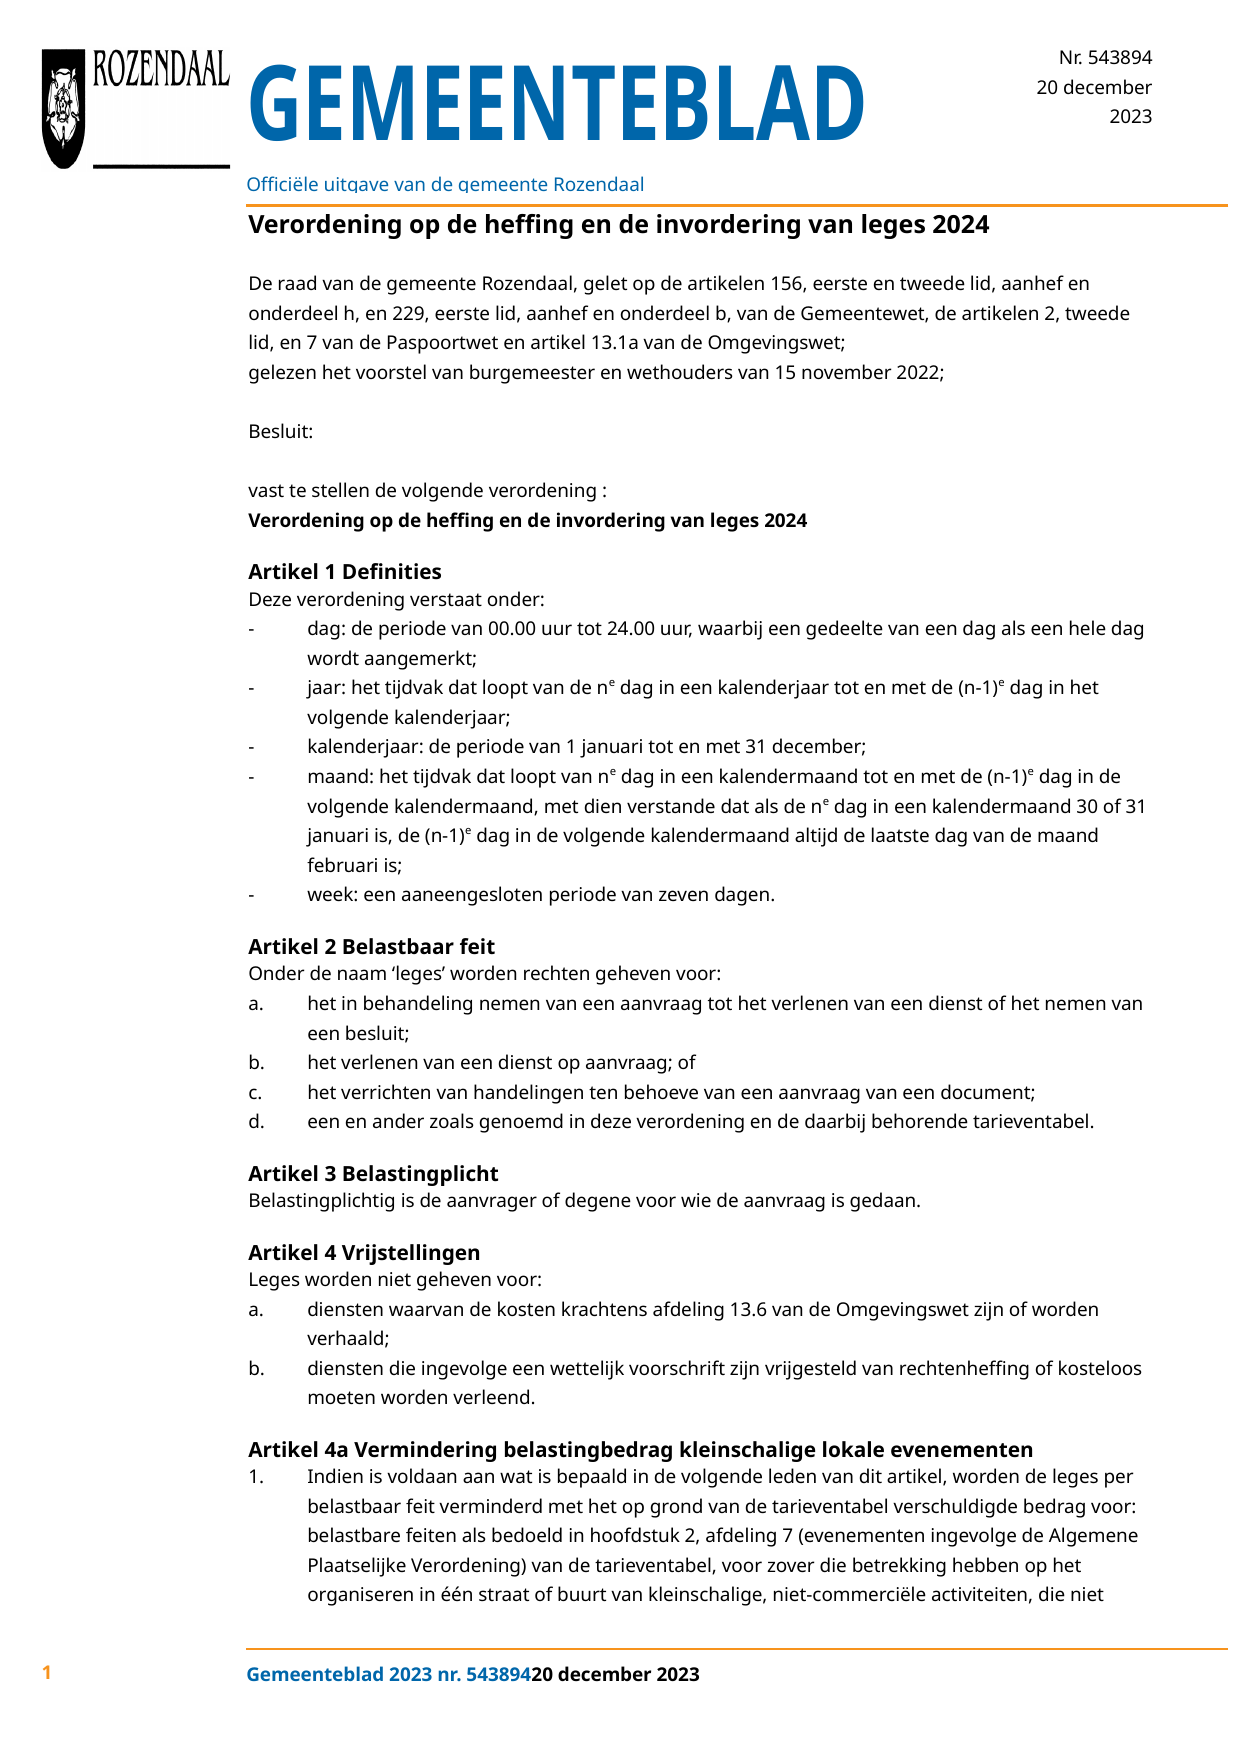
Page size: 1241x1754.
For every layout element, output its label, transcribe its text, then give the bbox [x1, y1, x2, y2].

text Besluit: [248, 418, 1152, 444]
text De raad van de gemeente Rozendaal, gelet op de artikelen 156, eerste en tweede lid, aanhef en onderdeel h, en 229, eerste lid, aanhef en onderdeel b, van de Gemeentewet, de artikelen 2, tweede lid, en 7 van de Paspoortwet en artikel 13.1a van de Omgevingswet; [248, 270, 1152, 355]
list diensten die ingevolge een wettelijk voorschrift zijn vrijgesteld van rechtenheffing of kosteloos moeten worden verleend. [248, 1355, 1152, 1410]
list kalenderjaar: de periode van 1 januari tot en met 31 december; [248, 734, 1152, 759]
text Artikel 3 Belastingplicht [248, 1159, 1152, 1187]
text Leges worden niet geheven voor: [248, 1266, 1152, 1292]
list jaar: het tijdvak dat loopt van de ne dag in een kalenderjaar tot en met de (n-1)e dag in het volgende kalenderjaar; [248, 674, 1152, 730]
list week: een aaneengesloten periode van zeven dagen. [248, 882, 1152, 907]
list Indien is voldaan aan wat is bepaald in de volgende leden van dit artikel, worden de leges per belastbaar feit verminderd met het op grond van de tarieventabel verschuldigde bedrag voor: belastbare feiten als bedoeld in hoofdstuk 2, afdeling 7 (evenementen ingevolge de Algemene Plaatselijke Verordening) van de tarieventabel, voor zover die betrekking hebben op het organiseren in één straat of buurt van kleinschalige, niet-commerciële activiteiten, die niet [248, 1463, 1152, 1607]
text Belastingplichtig is de aanvrager of degene voor wie de aanvraag is gedaan. [248, 1187, 1152, 1213]
text Verordening op de heffing en de invordering van leges 2024 [248, 507, 1152, 533]
list het verrichten van handelingen ten behoeve van een aanvraag van een document; [248, 1079, 1152, 1104]
list diensten waarvan de kosten krachtens afdeling 13.6 van de Omgevingswet zijn of worden verhaald; [248, 1296, 1152, 1351]
text gelezen het voorstel van burgemeester en wethouders van 15 november 2022; [248, 359, 1152, 385]
text Artikel 4a Vermindering belastingbedrag kleinschalige lokale evenementen [248, 1435, 1152, 1463]
list het verlenen van een dienst op aanvraag; of [248, 1049, 1152, 1075]
text vast te stellen de volgende verordening : [248, 477, 1152, 503]
text Verordening op de heffing en de invordering van leges 2024 [248, 207, 1152, 241]
text Artikel 4 Vrijstellingen [248, 1238, 1152, 1266]
list een en ander zoals genoemd in deze verordening en de daarbij behorende tarieventabel. [248, 1108, 1152, 1134]
list het in behandeling nemen van een aanvraag tot het verlenen van een dienst of het nemen van een besluit; [248, 990, 1152, 1045]
list maand: het tijdvak dat loopt van ne dag in een kalendermaand tot en met de (n-1)e dag in de volgende kalendermaand, met dien verstande dat als de ne dag in een kalendermaand 30 of 31 januari is, de (n-1)e dag in de volgende kalendermaand altijd de laatste dag van de maand februari is; [248, 763, 1152, 878]
text Deze verordening verstaat onder: [248, 586, 1152, 612]
text Artikel 2 Belastbaar feit [248, 932, 1152, 961]
text Artikel 1 Definities [248, 557, 1152, 586]
text Onder de naam ‘leges’ worden rechten geheven voor: [248, 961, 1152, 986]
list dag: de periode van 00.00 uur tot 24.00 uur, waarbij een gedeelte van een dag als een hele dag wordt aangemerkt; [248, 615, 1152, 671]
picture [41, 47, 231, 172]
